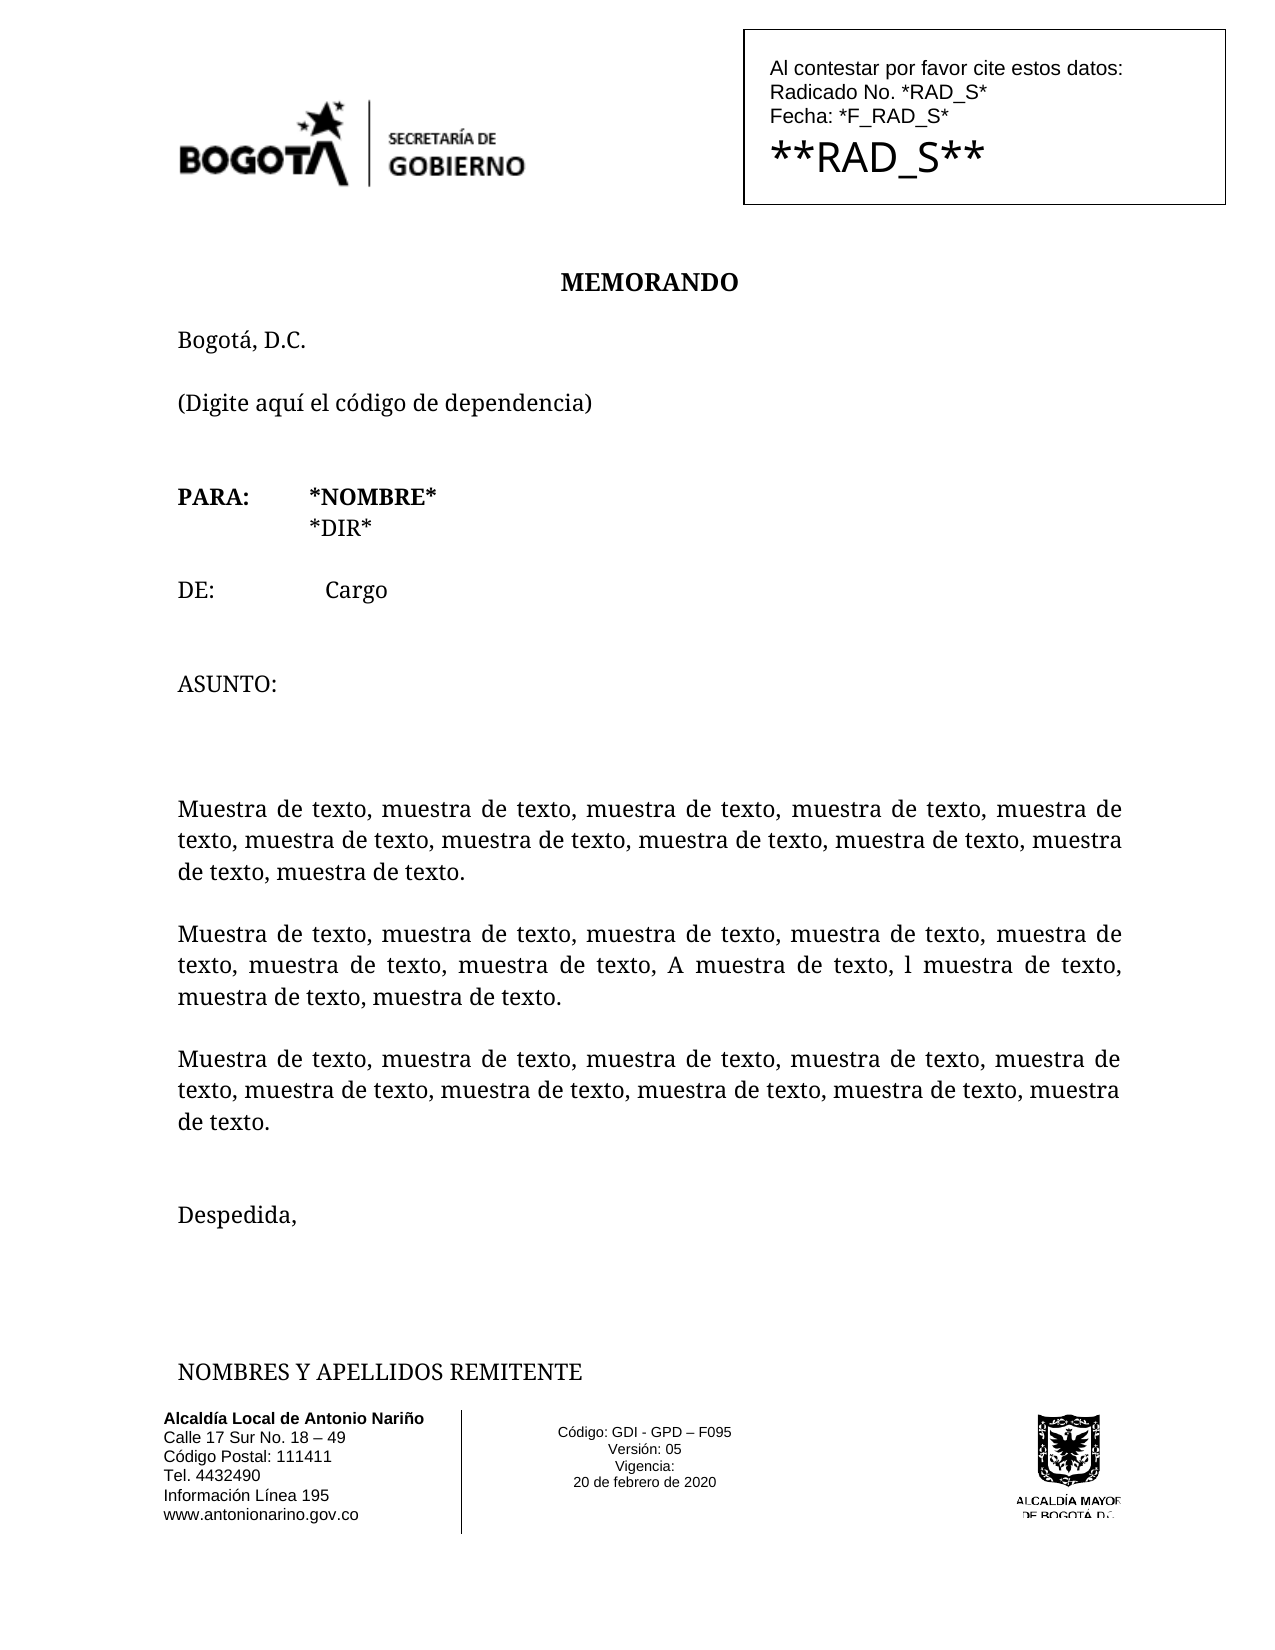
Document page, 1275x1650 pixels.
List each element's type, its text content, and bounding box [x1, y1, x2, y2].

text NOMBRES Y APELLIDOS REMITENTE [177, 1356, 1122, 1387]
text Anexo: Si aplica [462, 1449, 543, 1472]
text Muestra de texto, muestra de texto, muestra de texto, muestra de texto, muestra de texto, muestra de texto, muestra de texto, A muestra de texto, l muestra de texto, muestra de texto, muestra de texto. [177, 918, 1122, 1012]
text Muestra de texto, muestra de texto, muestra de texto, muestra de texto, muestra de texto, muestra de texto, muestra de texto, muestra de texto, muestra de texto, muestra de texto, muestra de texto. [177, 793, 1122, 887]
text Despedida, [177, 1199, 1122, 1231]
text ASUNTO: [177, 668, 1122, 699]
text DE: Cargo [177, 574, 1122, 606]
text PARA: *NOMBRE* [177, 481, 1122, 512]
text Anexo: Si aplica [1100, 1449, 1122, 1472]
text (Digite aquí el código de dependencia) [177, 387, 1122, 418]
text *DIR* [177, 512, 1122, 543]
text Bogotá, D.C. [177, 324, 1122, 356]
text Muestra de texto, muestra de texto, muestra de texto, muestra de texto, muestra de texto, muestra de texto, muestra de texto, muestra de texto, muestra de texto, muestra de texto. [177, 1043, 1122, 1137]
text MEMORANDO [177, 264, 1122, 298]
text Anexo: Si aplica [793, 1449, 1037, 1472]
